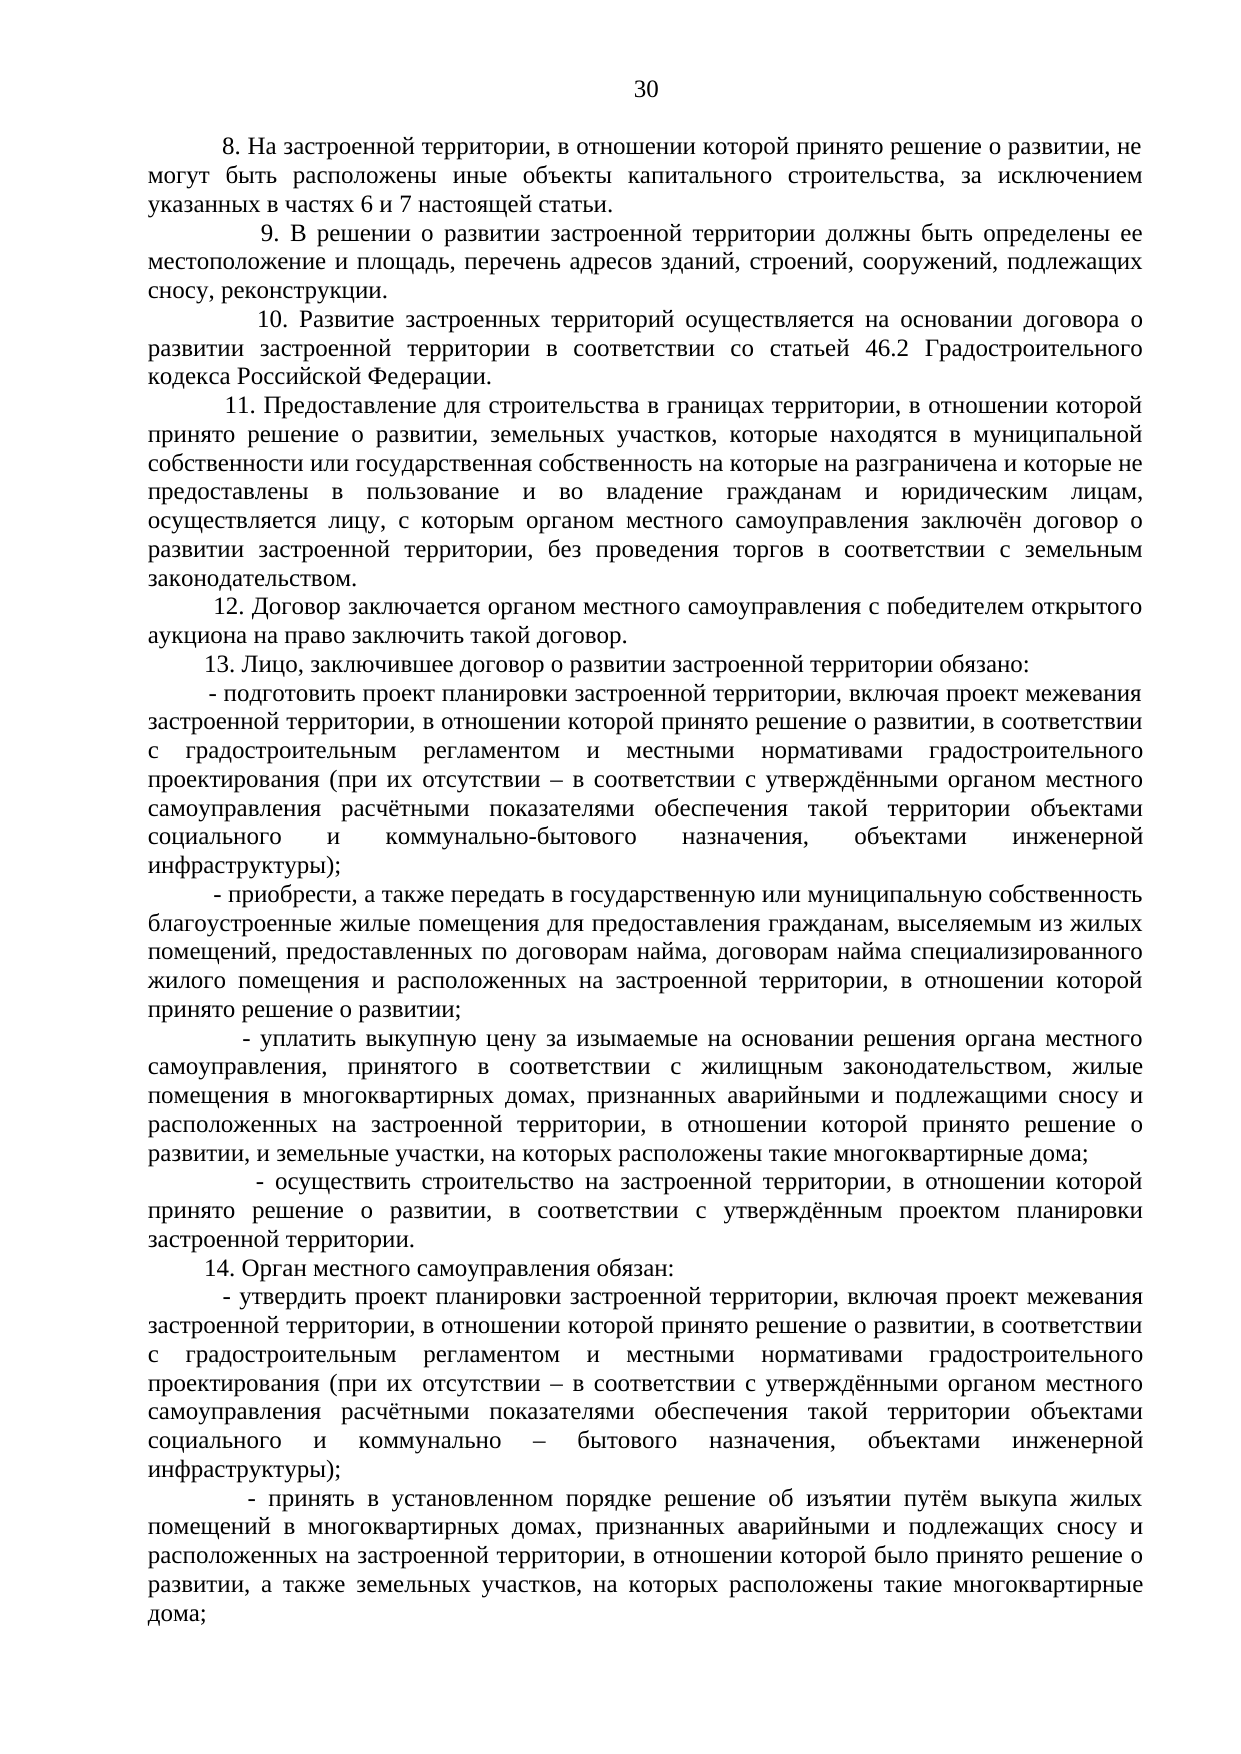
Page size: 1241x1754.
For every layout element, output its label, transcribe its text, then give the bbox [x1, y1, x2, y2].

text - подготовить проект планировки застроенной территории, включая проект межевания застроенной территории, в отношении которой принято решение о развитии, в соответствии с градостроительным регламентом и местными нормативами градостроительного проектирования (при их отсутствии – в соответствии с утверждёнными органом местного самоуправления расчётными показателями обеспечения такой территории объектами социального и коммунально-бытового назначения, объектами инженерной инфраструктуры); [148, 678, 1144, 879]
text - принять в установленном порядке решение об изъятии путём выкупа жилых помещений в многоквартирных домах, признанных аварийными и подлежащих сносу и расположенных на застроенной территории, в отношении которой было принято решение о развитии, а также земельных участков, на которых расположены такие многоквартирные дома; [148, 1483, 1144, 1626]
text - осуществить строительство на застроенной территории, в отношении которой принято решение о развитии, в соответствии с утверждённым проектом планировки застроенной территории. [148, 1166, 1144, 1253]
text 13. Лицо, заключившее договор о развитии застроенной территории обязано: [148, 649, 1144, 678]
text 10. Развитие застроенных территорий осуществляется на основании договора о развитии застроенной территории в соответствии со статьей 46.2 Градостроительного кодекса Российской Федерации. [148, 304, 1144, 390]
text 9. В решении о развитии застроенной территории должны быть определены ее местоположение и площадь, перечень адресов зданий, строений, сооружений, подлежащих сносу, реконструкции. [148, 218, 1144, 304]
text - утвердить проект планировки застроенной территории, включая проект межевания застроенной территории, в отношении которой принято решение о развитии, в соответствии с градостроительным регламентом и местными нормативами градостроительного проектирования (при их отсутствии – в соответствии с утверждёнными органом местного самоуправления расчётными показателями обеспечения такой территории объектами социального и коммунально – бытового назначения, объектами инженерной инфраструктуры); [148, 1281, 1144, 1483]
text 8. На застроенной территории, в отношении которой принято решение о развитии, не могут быть расположены иные объекты капитального строительства, за исключением указанных в частях 6 и 7 настоящей статьи. [148, 131, 1144, 218]
text 14. Орган местного самоуправления обязан: [148, 1253, 1144, 1281]
text - приобрести, а также передать в государственную или муниципальную собственность благоустроенные жилые помещения для предоставления гражданам, выселяемым из жилых помещений, предоставленных по договорам найма, договорам найма специализированного жилого помещения и расположенных на застроенной территории, в отношении которой принято решение о развитии; [148, 879, 1144, 1023]
text 11. Предоставление для строительства в границах территории, в отношении которой принято решение о развитии, земельных участков, которые находятся в муниципальной собственности или государственная собственность на которые на разграничена и которые не предоставлены в пользование и во владение гражданам и юридическим лицам, осуществляется лицу, с которым органом местного самоуправления заключён договор о развитии застроенной территории, без проведения торгов в соответствии с земельным законодательством. [148, 390, 1144, 591]
text - уплатить выкупную цену за изымаемые на основании решения органа местного самоуправления, принятого в соответствии с жилищным законодательством, жилые помещения в многоквартирных домах, признанных аварийными и подлежащими сносу и расположенных на застроенной территории, в отношении которой принято решение о развитии, и земельные участки, на которых расположены такие многоквартирные дома; [148, 1023, 1144, 1166]
text 12. Договор заключается органом местного самоуправления с победителем открытого аукциона на право заключить такой договор. [148, 591, 1144, 649]
